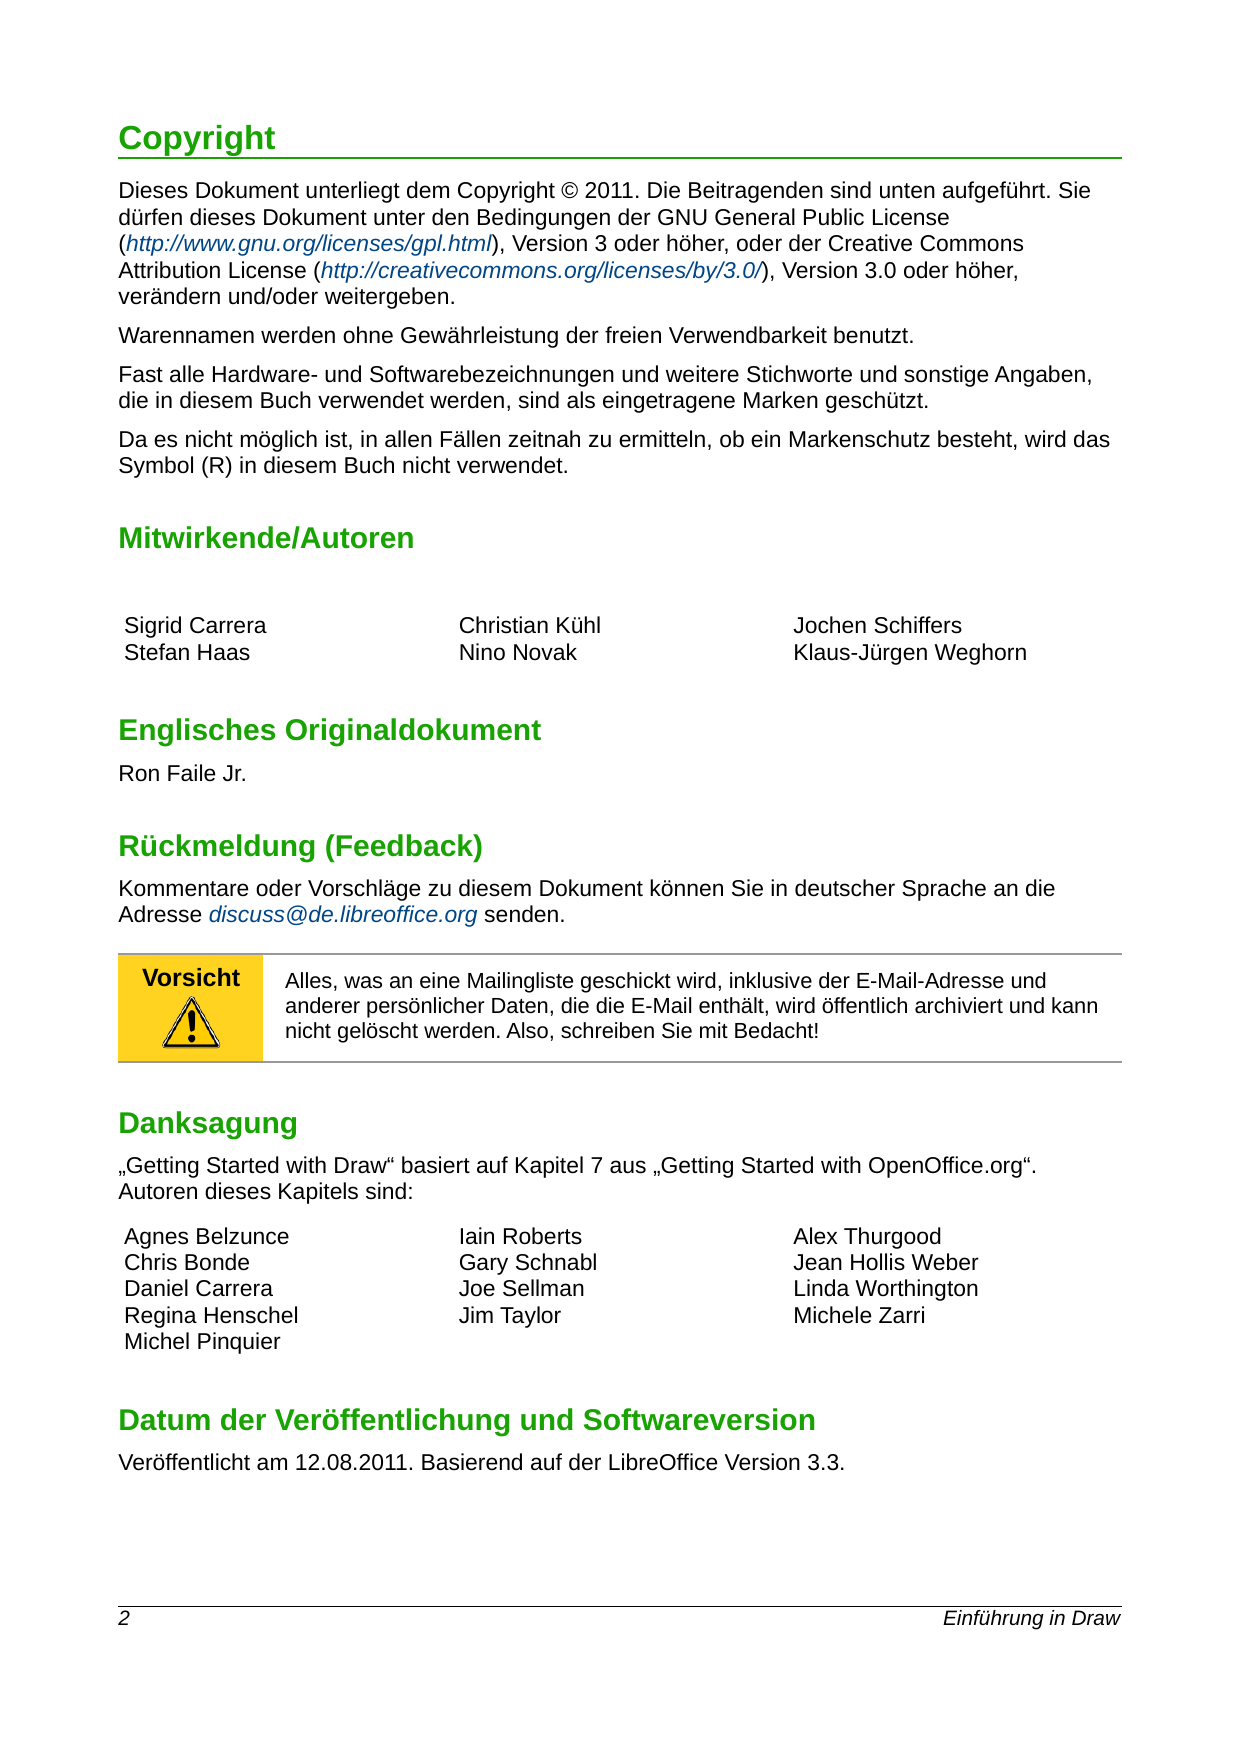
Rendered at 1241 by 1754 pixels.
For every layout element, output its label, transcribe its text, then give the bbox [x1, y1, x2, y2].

table_header Christian Kühl Nino Novak [453, 606, 787, 683]
text Englisches Originaldokument [118, 712, 1122, 747]
text Veröffentlicht am 12.08.2011. Basierend auf der LibreOffice Version 3.3. [118, 1449, 1122, 1476]
table_header Sigrid Carrera Stefan Haas [118, 606, 453, 683]
text Fast alle Hardware- und Softwarebezeichnungen und weitere Stichworte und sonstige Angaben, die in diesem Buch verwendet werden, sind als eingetragene Marken geschützt. [118, 361, 1122, 413]
text Datum der Veröffentlichung und Softwareversion [118, 1402, 1122, 1437]
table_header Iain Roberts Gary Schnabl Joe Sellman Jim Taylor [453, 1217, 787, 1373]
text Da es nicht möglich ist, in allen Fällen zeitnah zu ermitteln, ob ein Markenschutz besteht, wird das Symbol (R) in diesem Buch nicht verwendet. [118, 426, 1122, 478]
text Copyright [118, 118, 1122, 157]
text Mitwirkende/Autoren [118, 521, 1122, 555]
text Dieses Dokument unterliegt dem Copyright © 2011. Die Beitragenden sind unten aufgeführt. Sie dürfen dieses Dokument unter den Bedingungen der GNU General Public License (http://www.gnu.org/licenses/gpl.html), Version 3 oder höher, oder der Creative Commons Attribution License (http://creativecommons.org/licenses/by/3.0/), Version 3.0 oder höher, verändern und/oder weitergeben. [118, 177, 1122, 309]
table_header Agnes Belzunce Chris Bonde Daniel Carrera Regina Henschel Michel Pinquier [118, 1217, 453, 1373]
table_header Alles, was an eine Mailingliste geschickt wird, inklusive der E-Mail-Adresse und anderer persönlicher Daten, die die E-Mail enthält, wird öffentlich archiviert und kann nicht gelöscht werden. Also, schreiben Sie mit Bedacht! [264, 955, 1122, 1061]
text Danksagung [118, 1105, 1122, 1139]
text Warennamen werden ohne Gewährleistung der freien Verwendbarkeit benutzt. [118, 322, 1122, 348]
table_header Alex Thurgood Jean Hollis Weber Linda Worthington Michele Zarri [788, 1217, 1122, 1373]
table_header Jochen Schiffers Klaus-Jürgen Weghorn [788, 606, 1122, 683]
text „Getting Started with Draw“ basiert auf Kapitel 7 aus „Getting Started with OpenOffice.org“. Autoren dieses Kapitels sind: [118, 1152, 1122, 1204]
table_header Vorsicht [118, 955, 263, 1061]
picture [158, 992, 224, 1052]
text Kommentare oder Vorschläge zu diesem Dokument können Sie in deutscher Sprache an die Adresse discuss@de.libreoffice.org senden. [118, 875, 1122, 927]
text Ron Faile Jr. [118, 759, 1122, 786]
text Rückmeldung (Feedback) [118, 828, 1122, 862]
